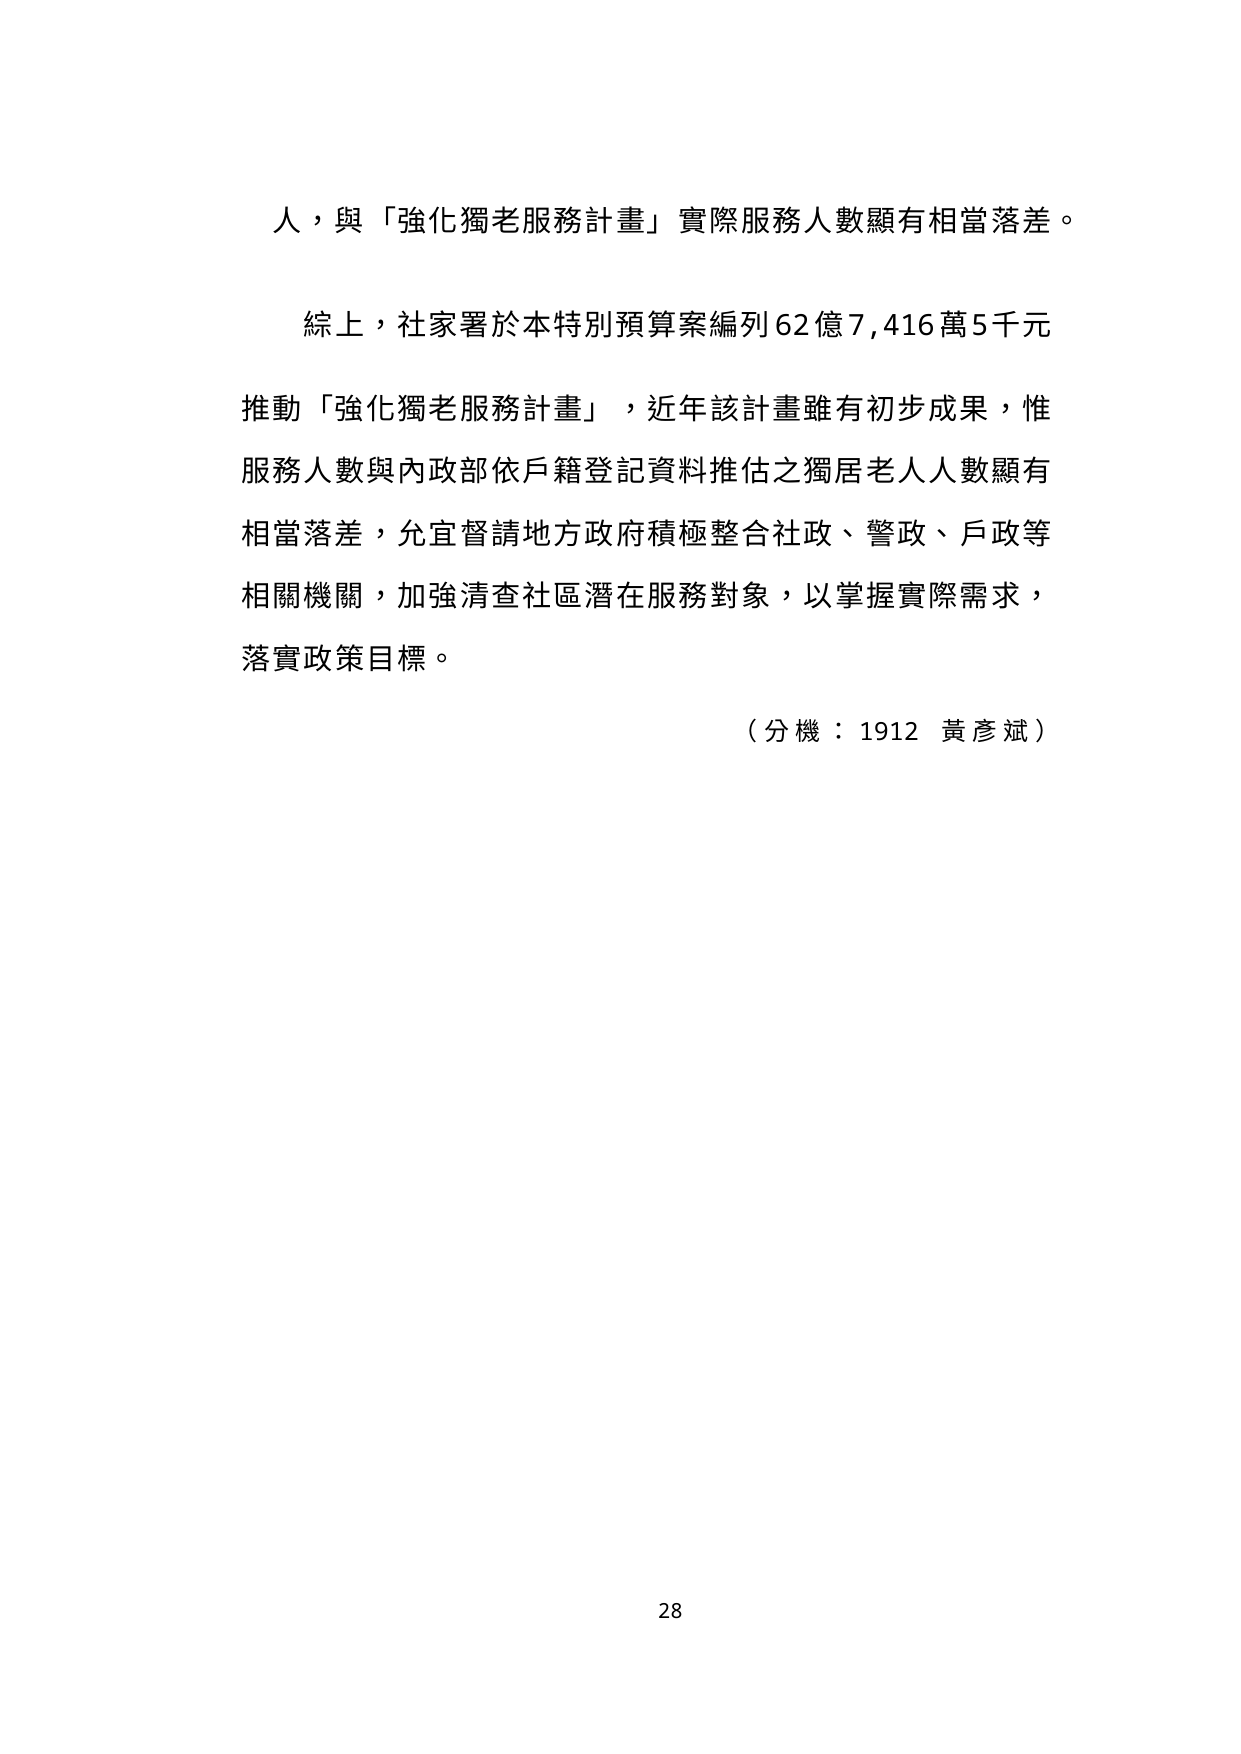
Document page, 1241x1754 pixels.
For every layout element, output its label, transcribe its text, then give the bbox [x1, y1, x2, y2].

text 依衛福部提供資料，112及113年度推動「強化獨老服務計畫」預算數分別為2億6,540萬7千元及2億8,475萬7千元，決算數各為1億5,028萬元及2億3,035萬7千元，預算執行率由56.6%增至80.9%，114年度預算數2億8,174萬6千元，截至4月底執行數2億93萬3千元，預算執行率71.3%，已逾七成；在服務成果方面，112及113年度關懷服務人數分別為5萬1,695人及5萬9,061人，同期間補助安裝緊急救援裝置人數分別為1萬2,950人及1萬6,024人，均有成長，反映「強化獨老服務計畫」之推動已有初步成果。惟依內政部社會經濟資料服務平台人口統計資料，112年6月底及113年6月底依戶籍登記資料推估之獨居老人人口數分別為97萬6,183人及103萬2,964人，與「強化獨老服務計畫」實際服務人數顯有相當落差。 [266, 177, 1063, 240]
text （分機：1912 黃彥斌） [177, 677, 1063, 740]
text 綜上，社家署於本特別預算案編列62億7,416萬5千元推動「強化獨老服務計畫」，近年該計畫雖有初步成果，惟服務人數與內政部依戶籍登記資料推估之獨居老人人數顯有相當落差，允宜督請地方政府積極整合社政、警政、戶政等相關機關，加強清查社區潛在服務對象，以掌握實際需求，落實政策目標。 [236, 240, 1063, 677]
